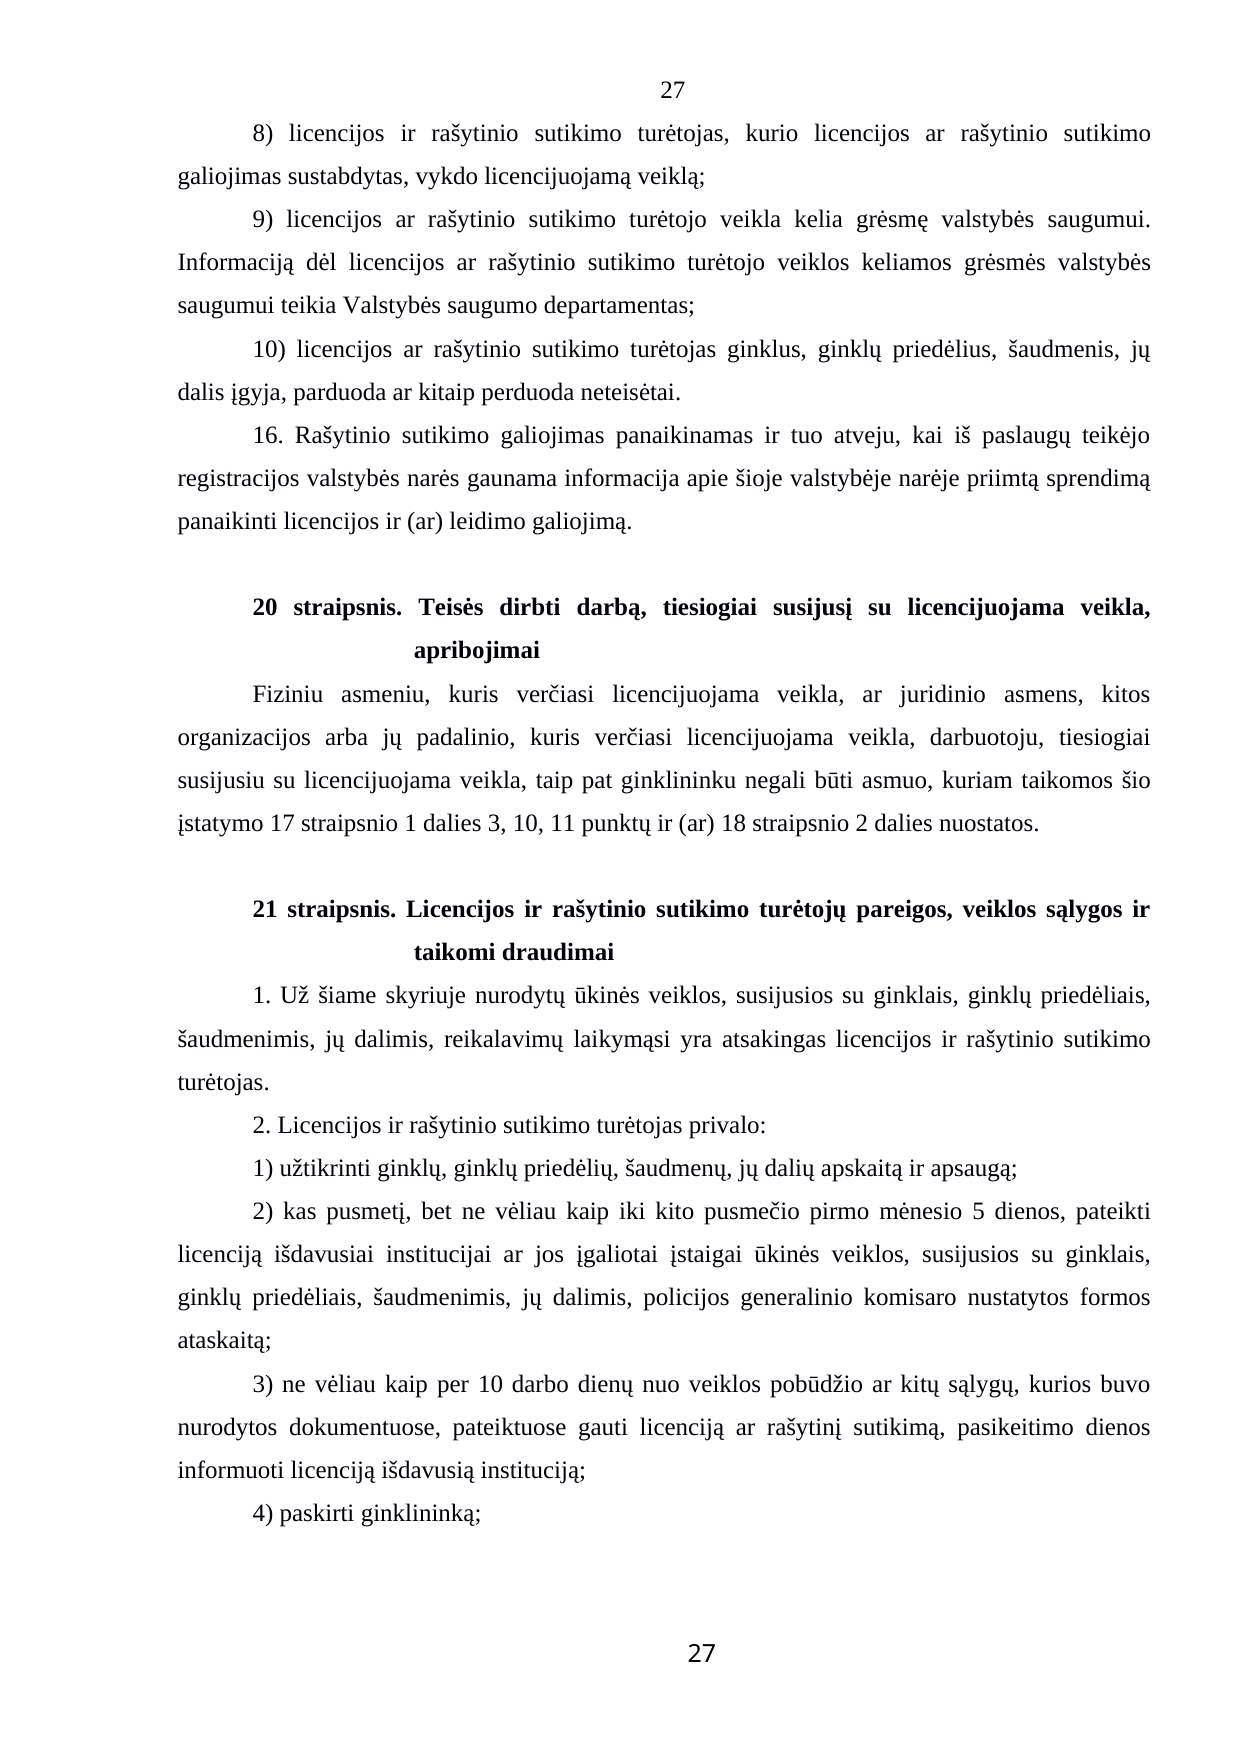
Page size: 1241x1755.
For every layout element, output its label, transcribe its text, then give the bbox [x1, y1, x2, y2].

text 10) licencijos ar rašytinio sutikimo turėtojas ginklus, ginklų priedėlius, šaudmenis, jų dalis įgyja, parduoda ar kitaip perduoda neteisėtai. [177, 334, 1152, 406]
text 3) ne vėliau kaip per 10 darbo dienų nuo veiklos pobūdžio ar kitų sąlygų, kurios buvo nurodytos dokumentuose, pateiktuose gauti licenciją ar rašytinį sutikimą, pasikeitimo dienos informuoti licenciją išdavusią instituciją; [177, 1369, 1152, 1484]
text 1. Už šiame skyriuje nurodytų ūkinės veiklos, susijusios su ginklais, ginklų priedėliais, šaudmenimis, jų dalimis, reikalavimų laikymąsi yra atsakingas licencijos ir rašytinio sutikimo turėtojas. [177, 981, 1152, 1096]
text 20 straipsnis. Teisės dirbti darbą, tiesiogiai susijusį su licencijuojama veikla, apribojimai [252, 592, 1152, 664]
text 1) užtikrinti ginklų, ginklų priedėlių, šaudmenų, jų dalių apskaitą ir apsaugą; [177, 1153, 1152, 1182]
text Fiziniu asmeniu, kuris verčiasi licencijuojama veikla, ar juridinio asmens, kitos organizacijos arba jų padalinio, kuris verčiasi licencijuojama veikla, darbuotoju, tiesiogiai susijusiu su licencijuojama veikla, taip pat ginklininku negali būti asmuo, kuriam taikomos šio įstatymo 17 straipsnio 1 dalies 3, 10, 11 punktų ir (ar) 18 straipsnio 2 dalies nuostatos. [177, 679, 1152, 837]
text 9) licencijos ar rašytinio sutikimo turėtojo veikla kelia grėsmę valstybės saugumui. Informaciją dėl licencijos ar rašytinio sutikimo turėtojo veiklos keliamos grėsmės valstybės saugumui teikia Valstybės saugumo departamentas; [177, 204, 1152, 319]
text 21 straipsnis. Licencijos ir rašytinio sutikimo turėtojų pareigos, veiklos sąlygos ir taikomi draudimai [252, 894, 1152, 966]
text 2. Licencijos ir rašytinio sutikimo turėtojas privalo: [177, 1110, 1152, 1139]
text 4) paskirti ginklininką; [177, 1498, 1152, 1527]
text 2) kas pusmetį, bet ne vėliau kaip iki kito pusmečio pirmo mėnesio 5 dienos, pateikti licenciją išdavusiai institucijai ar jos įgaliotai įstaigai ūkinės veiklos, susijusios su ginklais, ginklų priedėliais, šaudmenimis, jų dalimis, policijos generalinio komisaro nustatytos formos ataskaitą; [177, 1196, 1152, 1354]
text 8) licencijos ir rašytinio sutikimo turėtojas, kurio licencijos ar rašytinio sutikimo galiojimas sustabdytas, vykdo licencijuojamą veiklą; [177, 118, 1152, 190]
text 16. Rašytinio sutikimo galiojimas panaikinamas ir tuo atveju, kai iš paslaugų teikėjo registracijos valstybės narės gaunama informacija apie šioje valstybėje narėje priimtą sprendimą panaikinti licencijos ir (ar) leidimo galiojimą. [177, 420, 1152, 535]
